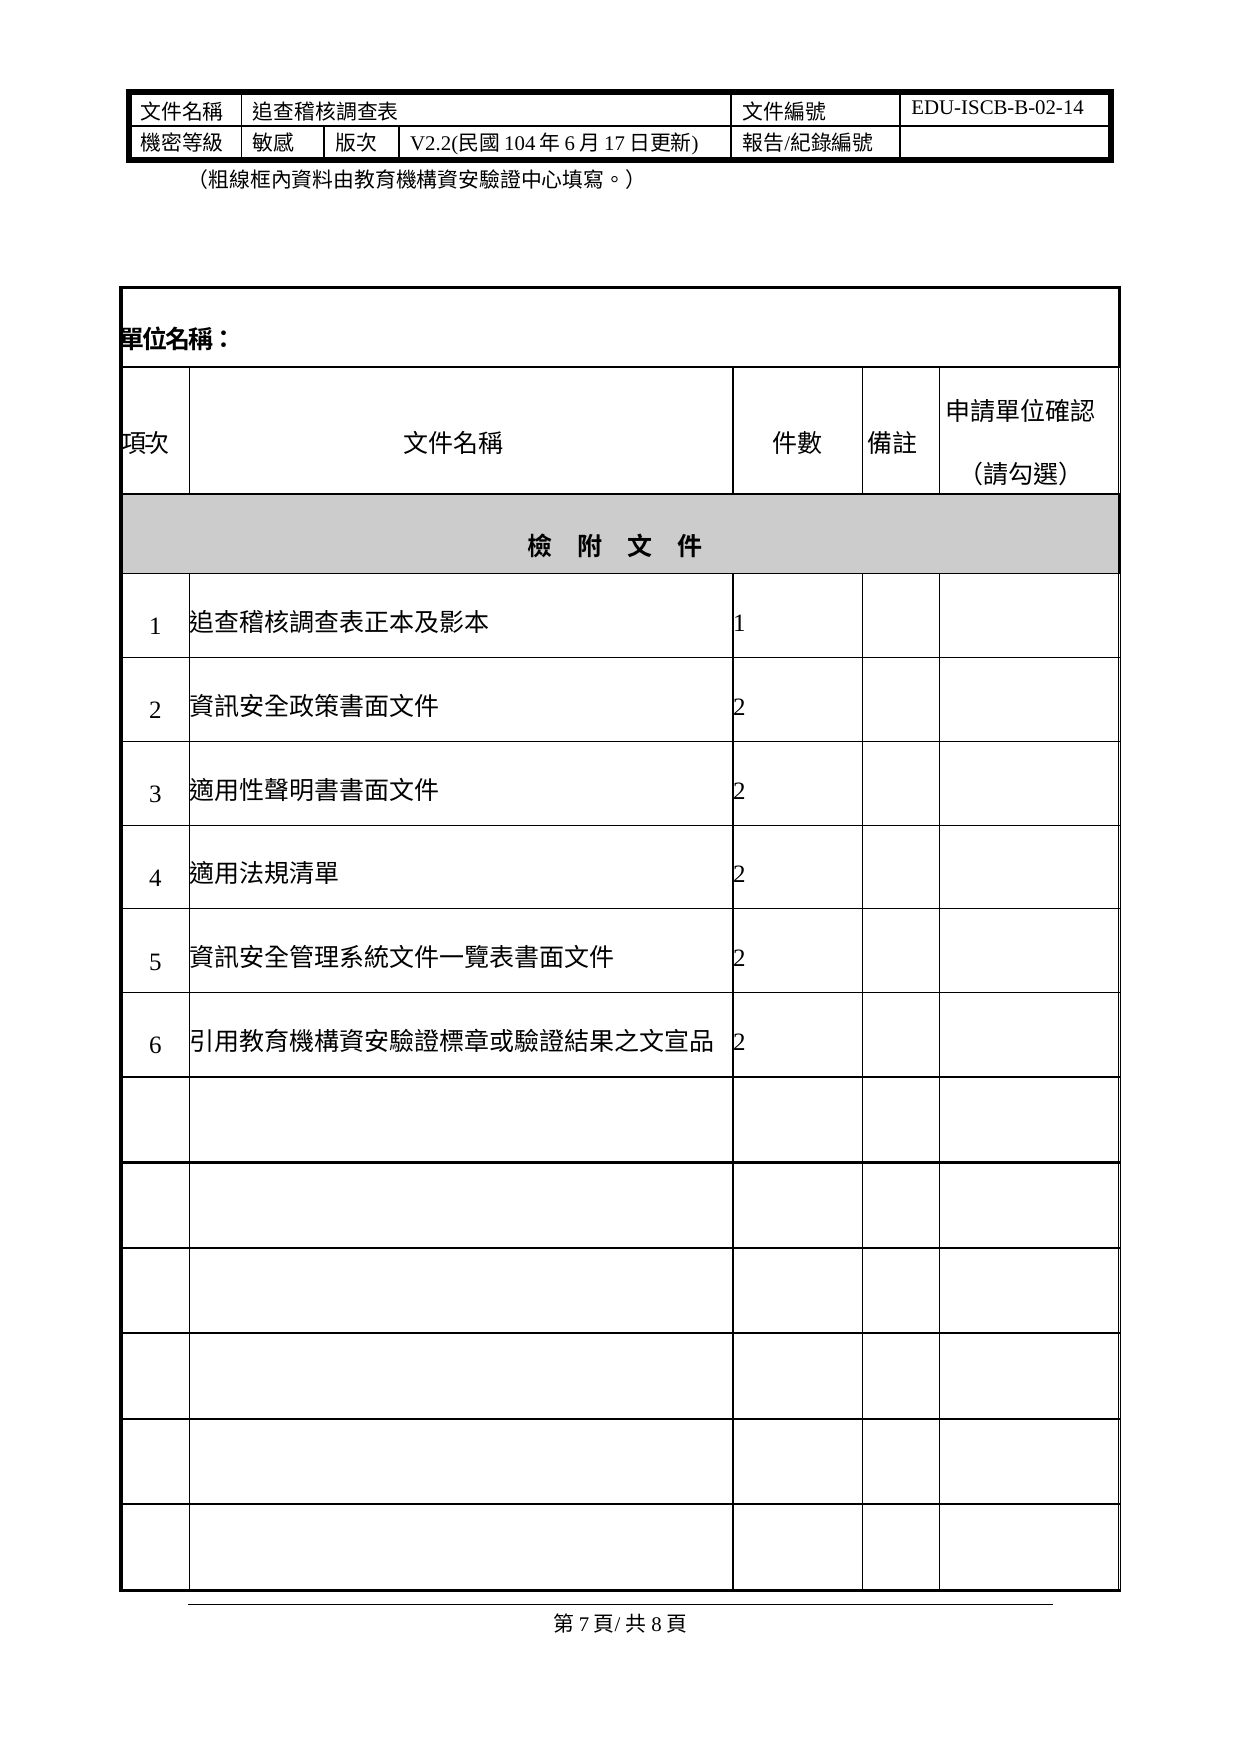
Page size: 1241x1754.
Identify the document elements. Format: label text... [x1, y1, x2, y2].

table_cell [863, 742, 939, 824]
table_cell 適用性聲明書書面文件 [190, 742, 732, 824]
table_cell [940, 909, 1118, 992]
table_cell [863, 1249, 939, 1332]
table_cell [190, 1334, 732, 1418]
table_cell [863, 1505, 939, 1588]
table_cell 備註 [863, 368, 939, 493]
table_cell [863, 1420, 939, 1503]
table_cell [940, 1078, 1118, 1161]
table_cell 6 [123, 993, 189, 1076]
table_cell [940, 1249, 1118, 1332]
table_cell [863, 826, 939, 908]
table_cell 件數 [734, 368, 862, 493]
table_cell [734, 1078, 862, 1161]
table_cell [940, 826, 1118, 908]
table_cell 2 [734, 658, 862, 741]
table_cell [940, 574, 1118, 657]
table_cell [190, 1164, 732, 1247]
table_cell 1 [123, 574, 189, 657]
table_cell [863, 1334, 939, 1418]
table_cell 4 [123, 826, 189, 908]
table_header 單位名稱： [123, 289, 1118, 366]
table_cell 項次 [123, 368, 189, 493]
table_cell [734, 1334, 862, 1418]
table_cell [123, 1164, 189, 1247]
table_cell 資訊安全管理系統文件一覽表書面文件 [190, 909, 732, 992]
table_cell 2 [734, 742, 862, 824]
table_cell [123, 1078, 189, 1161]
table_cell [863, 574, 939, 657]
table_cell 1 [734, 574, 862, 657]
table_cell [863, 1078, 939, 1161]
table_cell 2 [734, 909, 862, 992]
table_cell [190, 1505, 732, 1588]
table_cell [940, 1505, 1118, 1588]
table_cell [190, 1249, 732, 1332]
table_cell 追查稽核調查表正本及影本 [190, 574, 732, 657]
table_cell [863, 993, 939, 1076]
table_cell 5 [123, 909, 189, 992]
table_cell [123, 1334, 189, 1418]
table_cell 引用教育機構資安驗證標章或驗證結果之文宣品 [190, 993, 732, 1076]
table_cell 適用法規清單 [190, 826, 732, 908]
table_cell [190, 1078, 732, 1161]
table_cell [123, 1505, 189, 1588]
table_cell [734, 1164, 862, 1247]
table_cell 申請單位確認（請勾選） [940, 368, 1118, 493]
table_cell [863, 1164, 939, 1247]
table_cell 2 [123, 658, 189, 741]
table_cell 2 [734, 826, 862, 908]
table_cell [734, 1420, 862, 1503]
table_cell [940, 993, 1118, 1076]
table_cell 3 [123, 742, 189, 824]
table_cell [940, 1420, 1118, 1503]
table_cell [734, 1249, 862, 1332]
table_cell [940, 742, 1118, 824]
table_cell [940, 1334, 1118, 1418]
table_cell 資訊安全政策書面文件 [190, 658, 732, 741]
table_cell 文件名稱 [190, 368, 732, 493]
table_cell [123, 1249, 189, 1332]
table_cell [863, 658, 939, 741]
table_cell [863, 909, 939, 992]
table_cell [190, 1420, 732, 1503]
table_cell [734, 1505, 862, 1588]
table_cell [940, 658, 1118, 741]
table_cell 2 [734, 993, 862, 1076]
table_cell 檢 附 文 件 [123, 495, 1118, 573]
table_cell [123, 1420, 189, 1503]
table_cell [940, 1164, 1118, 1247]
